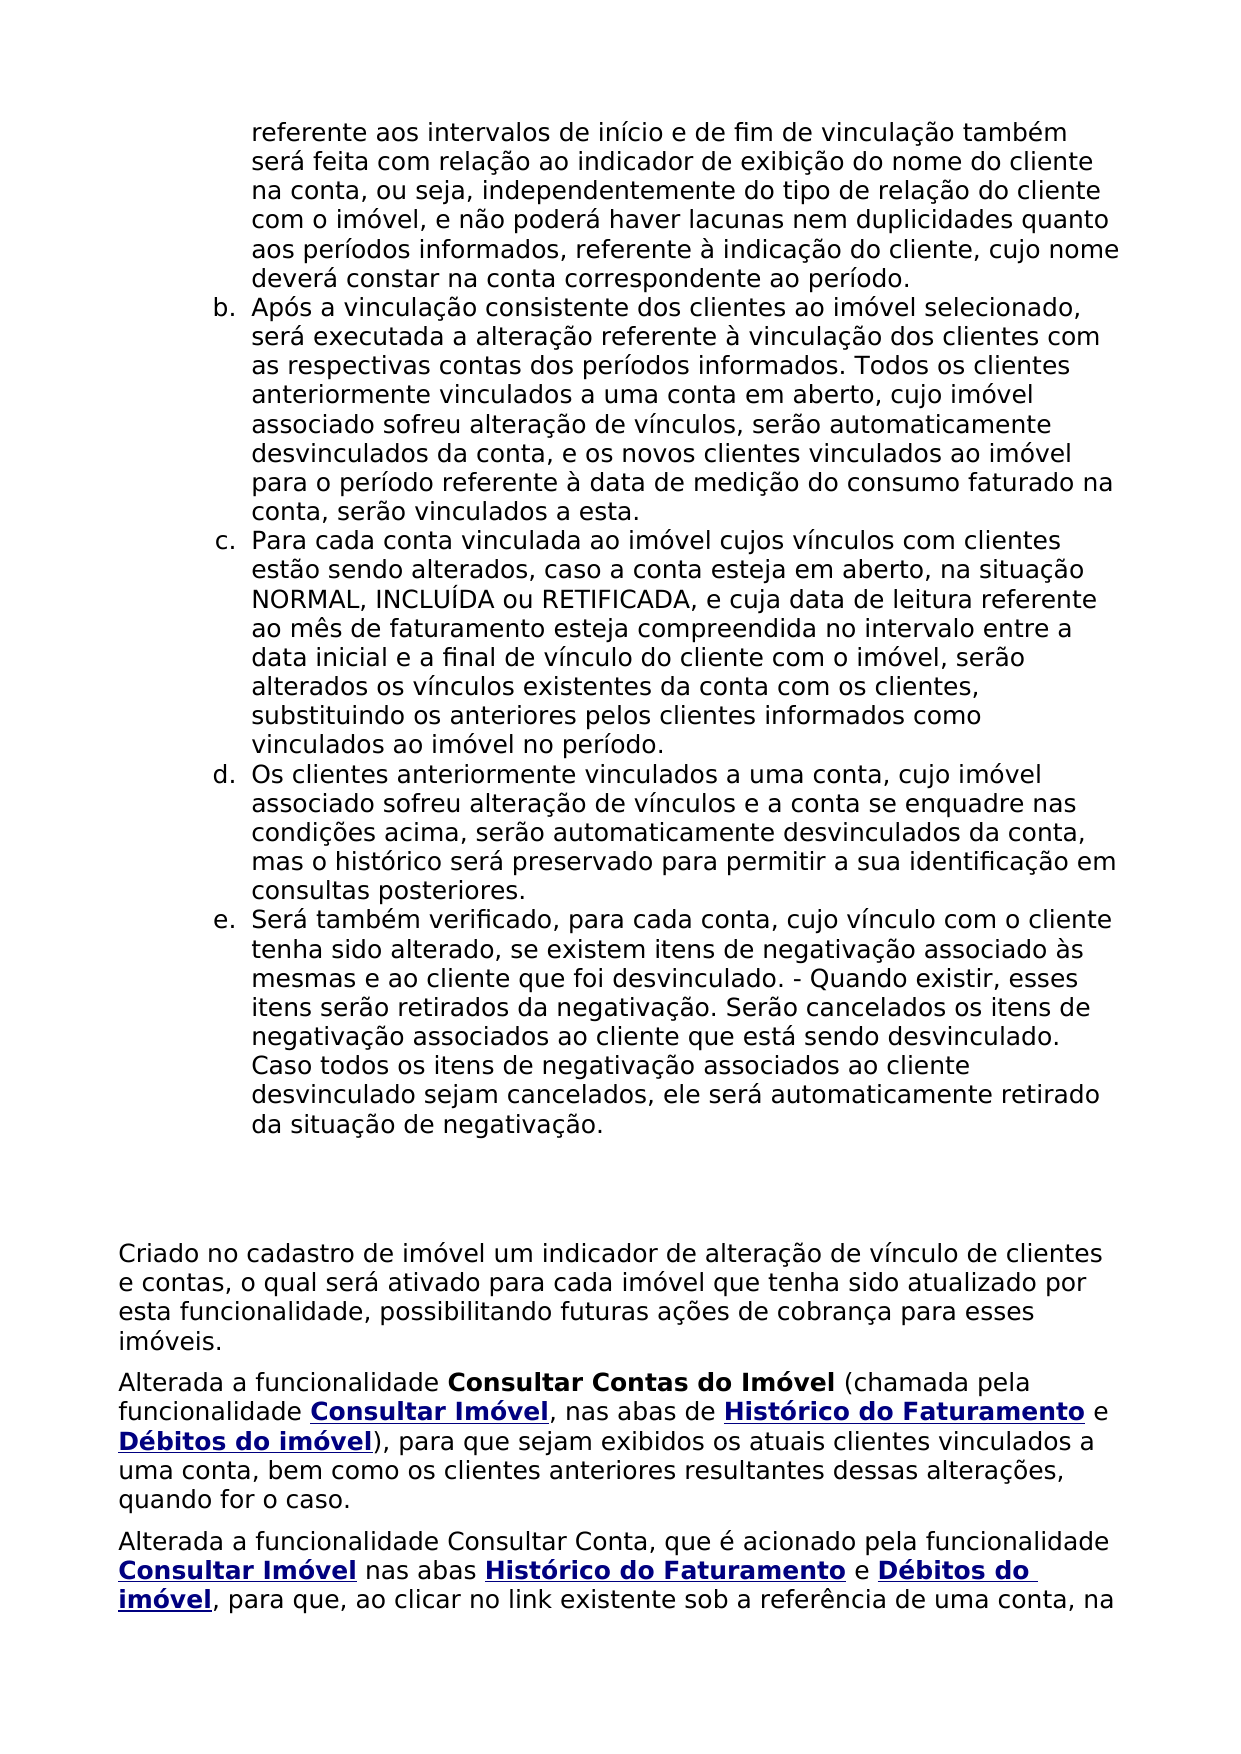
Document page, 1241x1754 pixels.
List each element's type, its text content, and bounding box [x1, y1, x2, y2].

text Criado no cadastro de imóvel um indicador de alteração de vínculo de clientes e contas, o qual será ativado para cada imóvel que tenha sido atualizado por esta funcionalidade, possibilitando futuras ações de cobrança para esses imóveis. [118, 1239, 1122, 1356]
text Alterada a funcionalidade Consultar Contas do Imóvel (chamada pela funcionalidade Consultar Imóvel, nas abas de Histórico do Faturamento e Débitos do imóvel), para que sejam exibidos os atuais clientes vinculados a uma conta, bem como os clientes anteriores resultantes dessas alterações, quando for o caso. [118, 1368, 1122, 1514]
list Após a vinculação consistente dos clientes ao imóvel selecionado, será executada a alteração referente à vinculação dos clientes com as respectivas contas dos períodos informados. Todos os clientes anteriormente vinculados a uma conta em aberto, cujo imóvel associado sofreu alteração de vínculos, serão automaticamente desvinculados da conta, e os novos clientes vinculados ao imóvel para o período referente à data de medição do consumo faturado na conta, serão vinculados a esta. [236, 293, 1122, 526]
text Alterada a funcionalidade Consultar Conta, que é acionado pela funcionalidade Consultar Imóvel nas abas Histórico do Faturamento e Débitos do imóvel, para que, ao clicar no link existente sob a referência de uma conta, na [118, 1527, 1122, 1614]
list Os clientes anteriormente vinculados a uma conta, cujo imóvel associado sofreu alteração de vínculos e a conta se enquadre nas condições acima, serão automaticamente desvinculados da conta, mas o histórico será preservado para permitir a sua identificação em consultas posteriores. [236, 760, 1122, 906]
list Para cada conta vinculada ao imóvel cujos vínculos com clientes estão sendo alterados, caso a conta esteja em aberto, na situação NORMAL, INCLUÍDA ou RETIFICADA, e cuja data de leitura referente ao mês de faturamento esteja compreendida no intervalo entre a data inicial e a final de vínculo do cliente com o imóvel, serão alterados os vínculos existentes da conta com os clientes, substituindo os anteriores pelos clientes informados como vinculados ao imóvel no período. [236, 526, 1122, 760]
list referente aos intervalos de início e de fim de vinculação também será feita com relação ao indicador de exibição do nome do cliente na conta, ou seja, independentemente do tipo de relação do cliente com o imóvel, e não poderá haver lacunas nem duplicidades quanto aos períodos informados, referente à indicação do cliente, cujo nome deverá constar na conta correspondente ao período. [236, 118, 1122, 293]
list Será também verificado, para cada conta, cujo vínculo com o cliente tenha sido alterado, se existem itens de negativação associado às mesmas e ao cliente que foi desvinculado. - Quando existir, esses itens serão retirados da negativação. Serão cancelados os itens de negativação associados ao cliente que está sendo desvinculado. Caso todos os itens de negativação associados ao cliente desvinculado sejam cancelados, ele será automaticamente retirado da situação de negativação. [236, 906, 1122, 1139]
